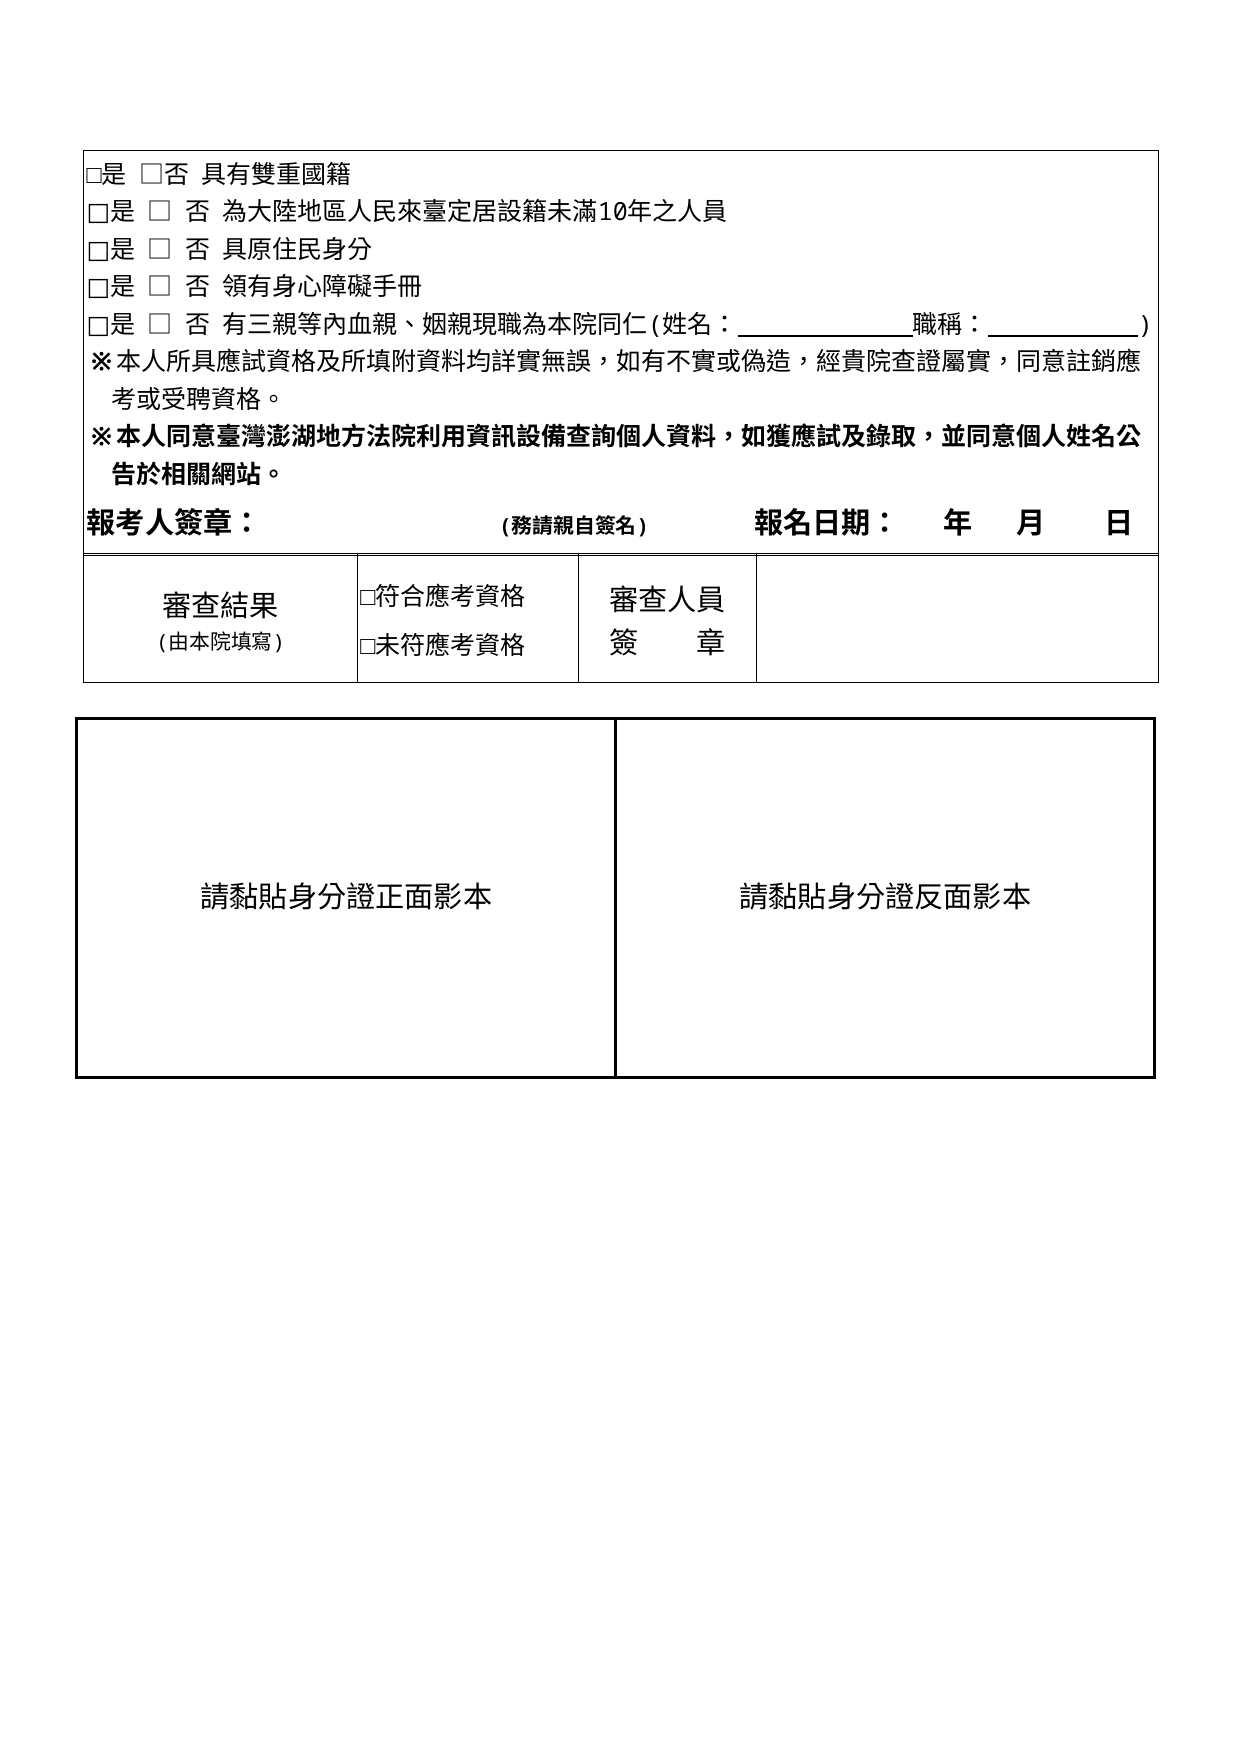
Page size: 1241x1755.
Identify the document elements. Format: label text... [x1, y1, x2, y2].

table_cell [1159, 150, 1240, 553]
table_cell □符合應考資格 □未符應考資格 [358, 556, 578, 682]
table_cell 審查結果 (由本院填寫) [84, 556, 357, 682]
table_header 請黏貼身分證正面影本 [78, 720, 614, 1076]
table_header 請黏貼身分證反面影本 [617, 720, 1153, 1076]
table_cell [757, 556, 1158, 682]
table_cell [1159, 553, 1240, 682]
table_cell □是 □否 具有雙重國籍 □是 □ 否 為大陸地區人民來臺定居設籍未滿10年之人員 □是 □ 否 具原住民身分 □是 □ 否 領有身心障礙手冊 □是 □ 否 有三親等內血親、姻親現職為本院同仁(姓名： 職稱： ) ※本人所具應試資格及所填附資料均詳實無誤，如有不實或偽造，經貴院查證屬實，同意註銷應考或受聘資格。 ※本人同意臺灣澎湖地方法院利用資訊設備查詢個人資料，如獲應試及錄取，並同意個人姓名公告於相關網站。 報考人簽章： (務請親自簽名) 報名日期： 年 月 日 [84, 151, 1158, 553]
table_cell 審查人員 簽 章 [579, 556, 756, 682]
